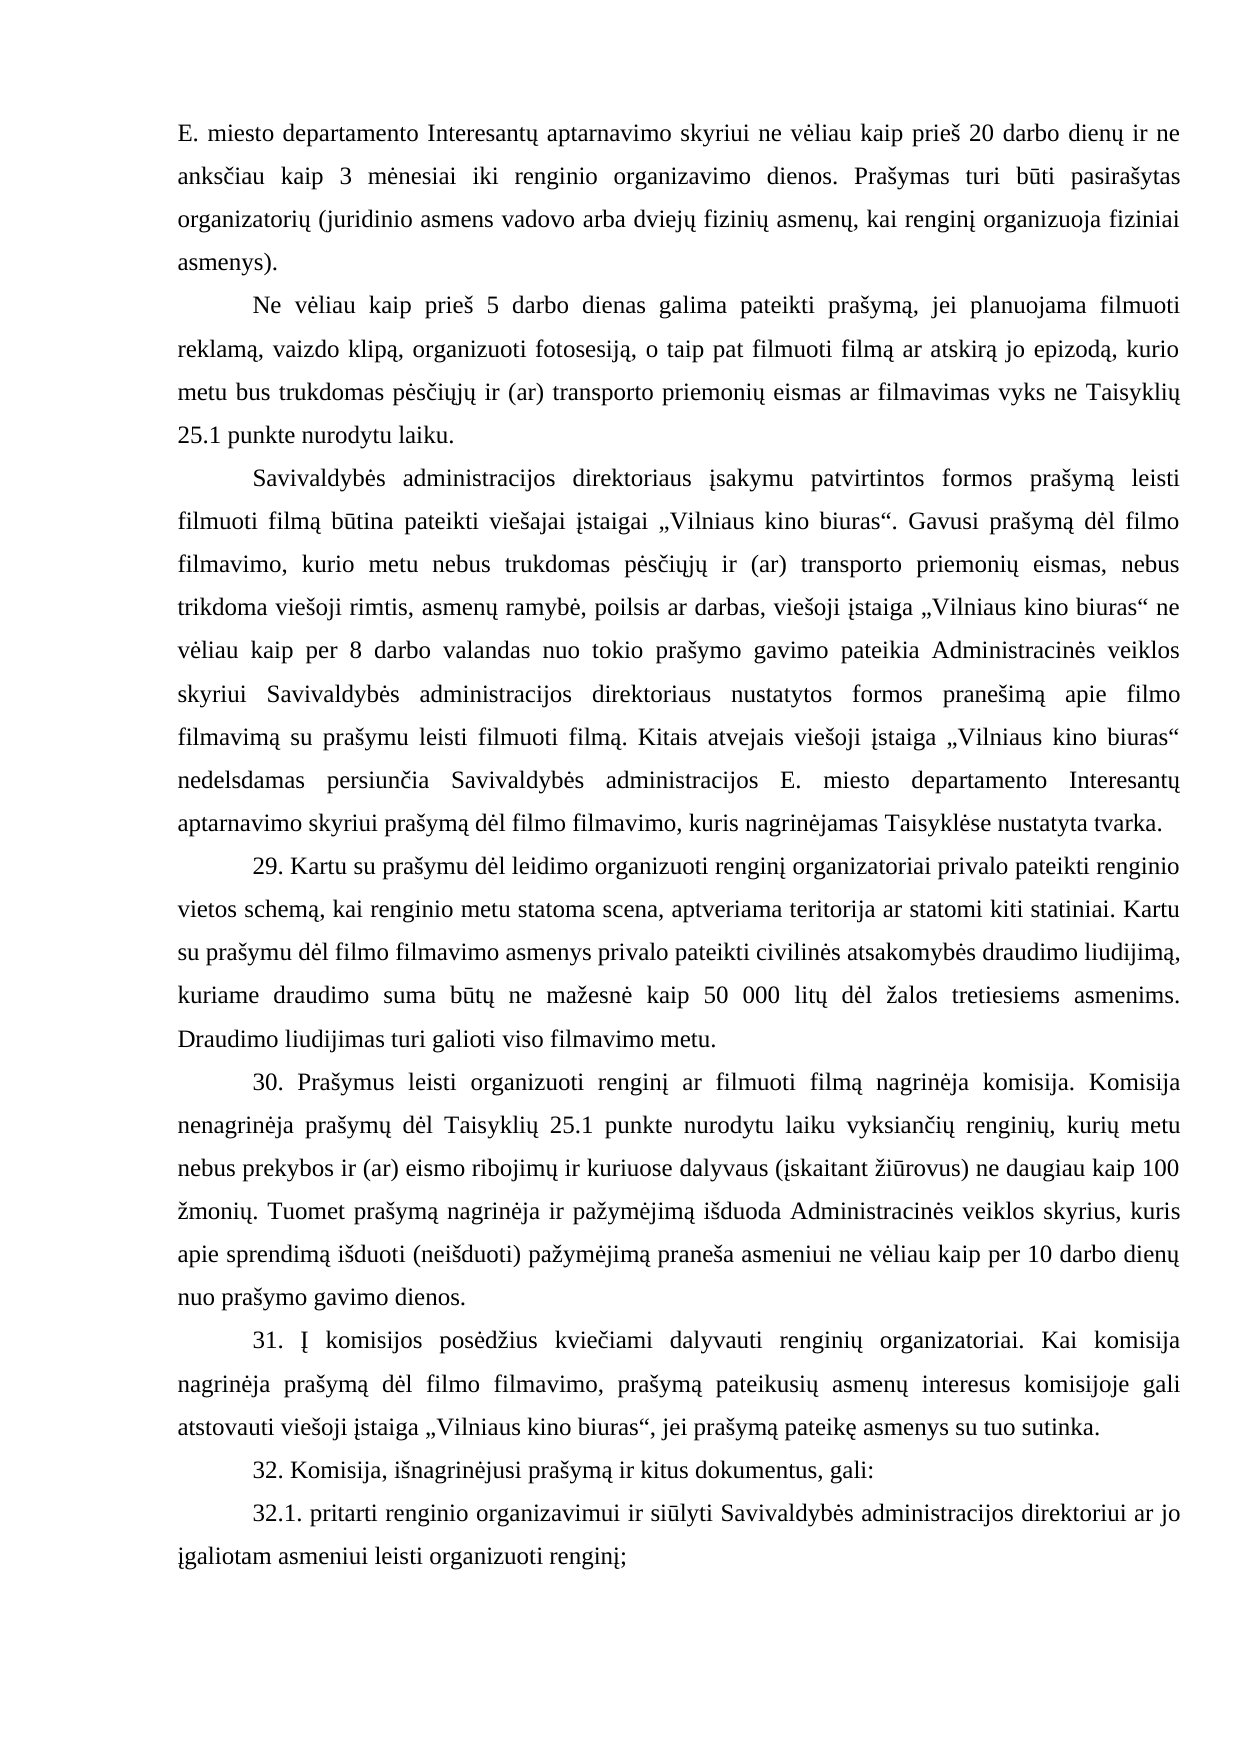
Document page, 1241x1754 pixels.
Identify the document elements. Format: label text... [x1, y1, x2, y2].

text 30. Prašymus leisti organizuoti renginį ar filmuoti filmą nagrinėja komisija. Komisija nenagrinėja prašymų dėl Taisyklių 25.1 punkte nurodytu laiku vyksiančių renginių, kurių metu nebus prekybos ir (ar) eismo ribojimų ir kuriuose dalyvaus (įskaitant žiūrovus) ne daugiau kaip 100 žmonių. Tuomet prašymą nagrinėja ir pažymėjimą išduoda Administracinės veiklos skyrius, kuris apie sprendimą išduoti (neišduoti) pažymėjimą praneša asmeniui ne vėliau kaip per 10 darbo dienų nuo prašymo gavimo dienos. [177, 1067, 1181, 1311]
text Ne vėliau kaip prieš 5 darbo dienas galima pateikti prašymą, jei planuojama filmuoti reklamą, vaizdo klipą, organizuoti fotosesiją, o taip pat filmuoti filmą ar atskirą jo epizodą, kurio metu bus trukdomas pėsčiųjų ir (ar) transporto priemonių eismas ar filmavimas vyks ne Taisyklių 25.1 punkte nurodytu laiku. [177, 291, 1181, 449]
text E. miesto departamento Interesantų aptarnavimo skyriui ne vėliau kaip prieš 20 darbo dienų ir ne anksčiau kaip 3 mėnesiai iki renginio organizavimo dienos. Prašymas turi būti pasirašytas organizatorių (juridinio asmens vadovo arba dviejų fizinių asmenų, kai renginį organizuoja fiziniai asmenys). [177, 118, 1181, 276]
text 29. Kartu su prašymu dėl leidimo organizuoti renginį organizatoriai privalo pateikti renginio vietos schemą, kai renginio metu statoma scena, aptveriama teritorija ar statomi kiti statiniai. Kartu su prašymu dėl filmo filmavimo asmenys privalo pateikti civilinės atsakomybės draudimo liudijimą, kuriame draudimo suma būtų ne mažesnė kaip 50 000 litų dėl žalos tretiesiems asmenims. Draudimo liudijimas turi galioti viso filmavimo metu. [177, 851, 1181, 1052]
text 32.1. pritarti renginio organizavimui ir siūlyti Savivaldybės administracijos direktoriui ar jo įgaliotam asmeniui leisti organizuoti renginį; [177, 1498, 1181, 1570]
text Savivaldybės administracijos direktoriaus įsakymu patvirtintos formos prašymą leisti filmuoti filmą būtina pateikti viešajai įstaigai „Vilniaus kino biuras“. Gavusi prašymą dėl filmo filmavimo, kurio metu nebus trukdomas pėsčiųjų ir (ar) transporto priemonių eismas, nebus trikdoma viešoji rimtis, asmenų ramybė, poilsis ar darbas, viešoji įstaiga „Vilniaus kino biuras“ ne vėliau kaip per 8 darbo valandas nuo tokio prašymo gavimo pateikia Administracinės veiklos skyriui Savivaldybės administracijos direktoriaus nustatytos formos pranešimą apie filmo filmavimą su prašymu leisti filmuoti filmą. Kitais atvejais viešoji įstaiga „Vilniaus kino biuras“ nedelsdamas persiunčia Savivaldybės administracijos E. miesto departamento Interesantų aptarnavimo skyriui prašymą dėl filmo filmavimo, kuris nagrinėjamas Taisyklėse nustatyta tvarka. [177, 463, 1181, 837]
text 31. Į komisijos posėdžius kviečiami dalyvauti renginių organizatoriai. Kai komisija nagrinėja prašymą dėl filmo filmavimo, prašymą pateikusių asmenų interesus komisijoje gali atstovauti viešoji įstaiga „Vilniaus kino biuras“, jei prašymą pateikę asmenys su tuo sutinka. [177, 1326, 1181, 1441]
text 32. Komisija, išnagrinėjusi prašymą ir kitus dokumentus, gali: [177, 1455, 1181, 1484]
